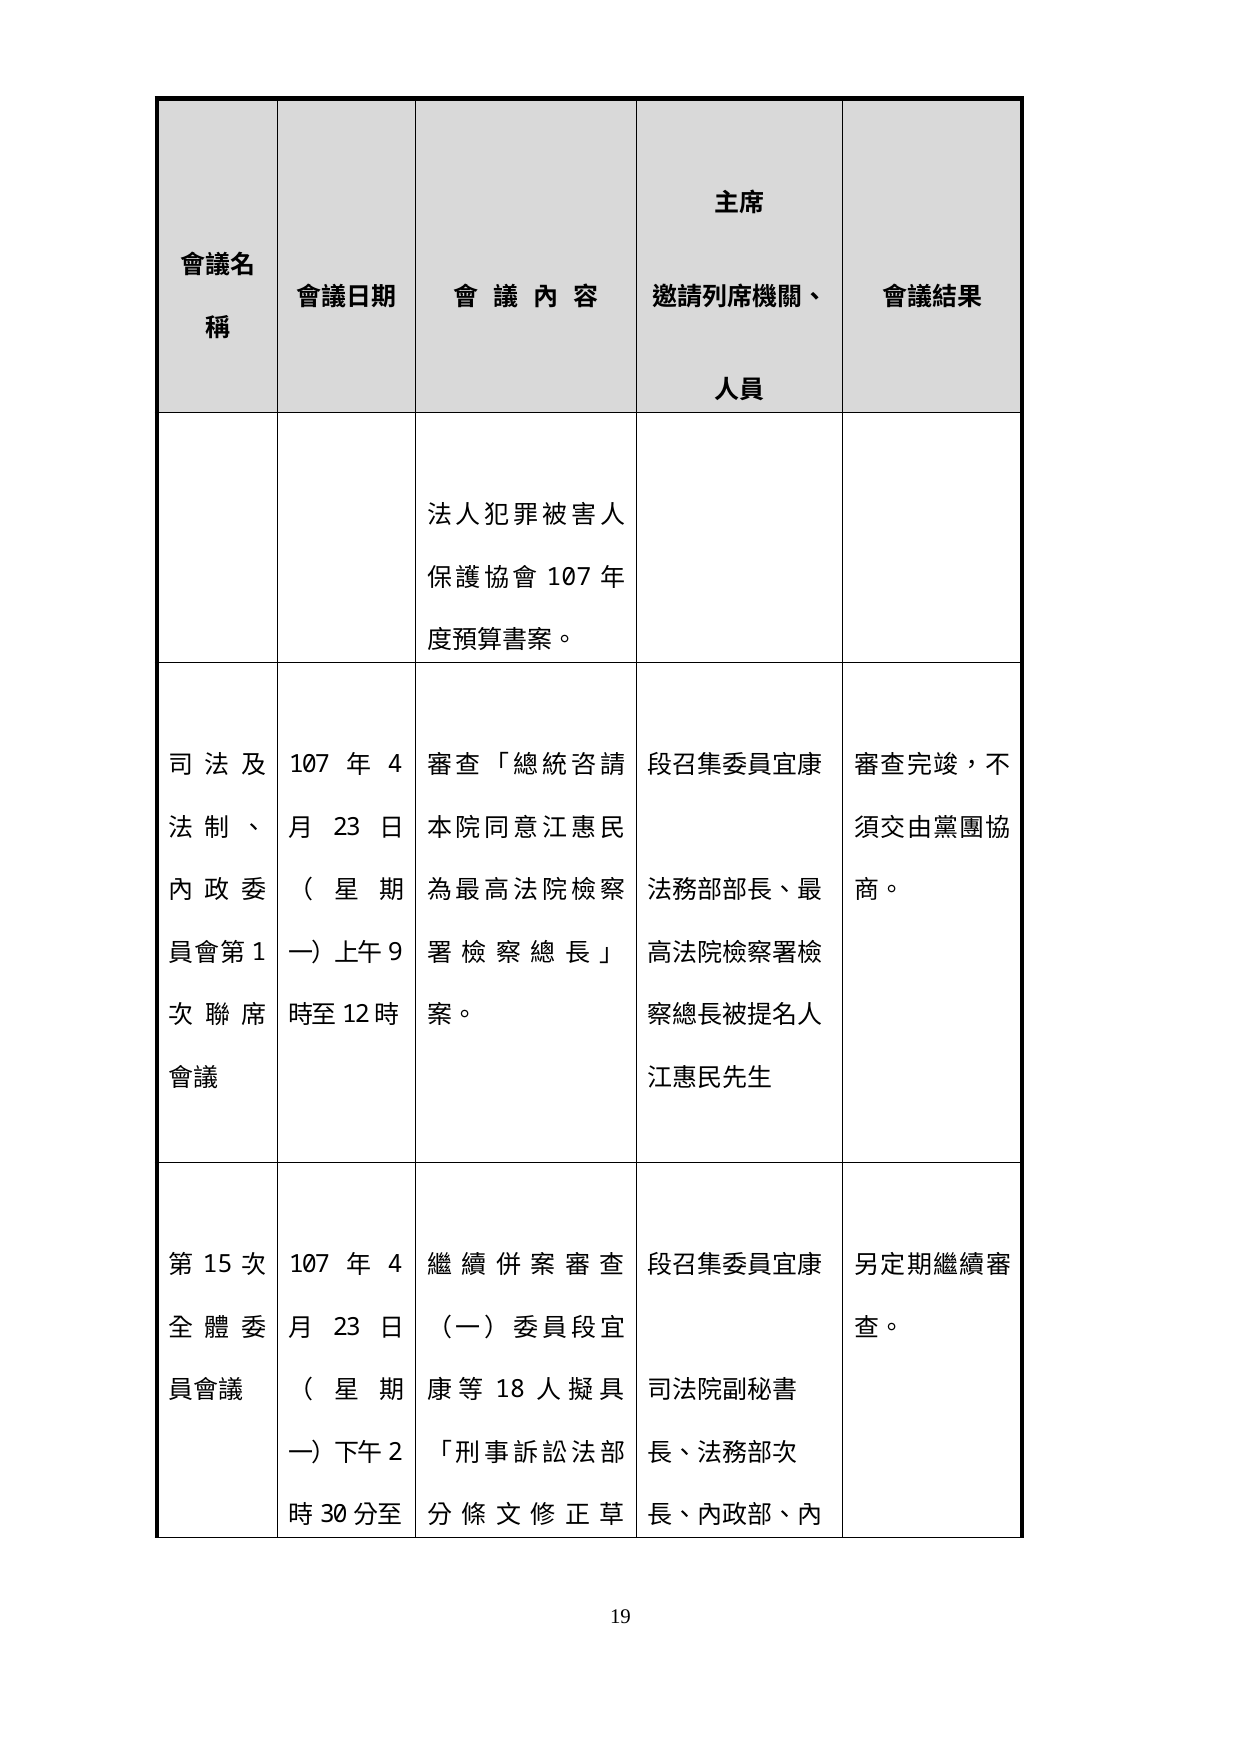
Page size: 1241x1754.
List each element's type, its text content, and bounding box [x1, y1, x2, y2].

table_cell [843, 413, 1020, 662]
table_cell 107年4月23日（星期一）上午9時至12時 [278, 663, 415, 1162]
table_cell 審查完竣，不須交由黨團協商。 [843, 663, 1020, 1162]
table_header 會議日期 [278, 101, 415, 412]
table_cell 繼續併案審查（一）委員段宜康等18人擬具「刑事訴訟法部分條文修正草 [416, 1163, 636, 1537]
table_cell 段召集委員宜康 法務部部長、最高法院檢察署檢察總長被提名人江惠民先生 [637, 663, 842, 1162]
table_cell 審查「總統咨請本院同意江惠民為最高法院檢察署檢察總長」案。 [416, 663, 636, 1162]
table_cell 第15次全體委員會議 [159, 1163, 277, 1537]
table_header 主席 邀請列席機關、 人員 [637, 101, 842, 412]
table_cell 另定期繼續審查。 [843, 1163, 1020, 1537]
table_cell 107年4月23日（星期一）下午2時30分至 [278, 1163, 415, 1537]
table_cell 司法及法制、內政委員會第1次聯席會議 [159, 663, 277, 1162]
table_cell [278, 413, 415, 662]
table_cell [159, 413, 277, 662]
table_cell [637, 413, 842, 662]
table_header 會議名稱 [159, 101, 277, 412]
table_header 會議結果 [843, 101, 1020, 412]
table_header 會議內容 [416, 101, 636, 412]
table_cell 段召集委員宜康 司法院副秘書長、法務部次長、內政部、內 [637, 1163, 842, 1537]
table_cell 法人犯罪被害人保護協會107年度預算書案。 [416, 413, 636, 662]
